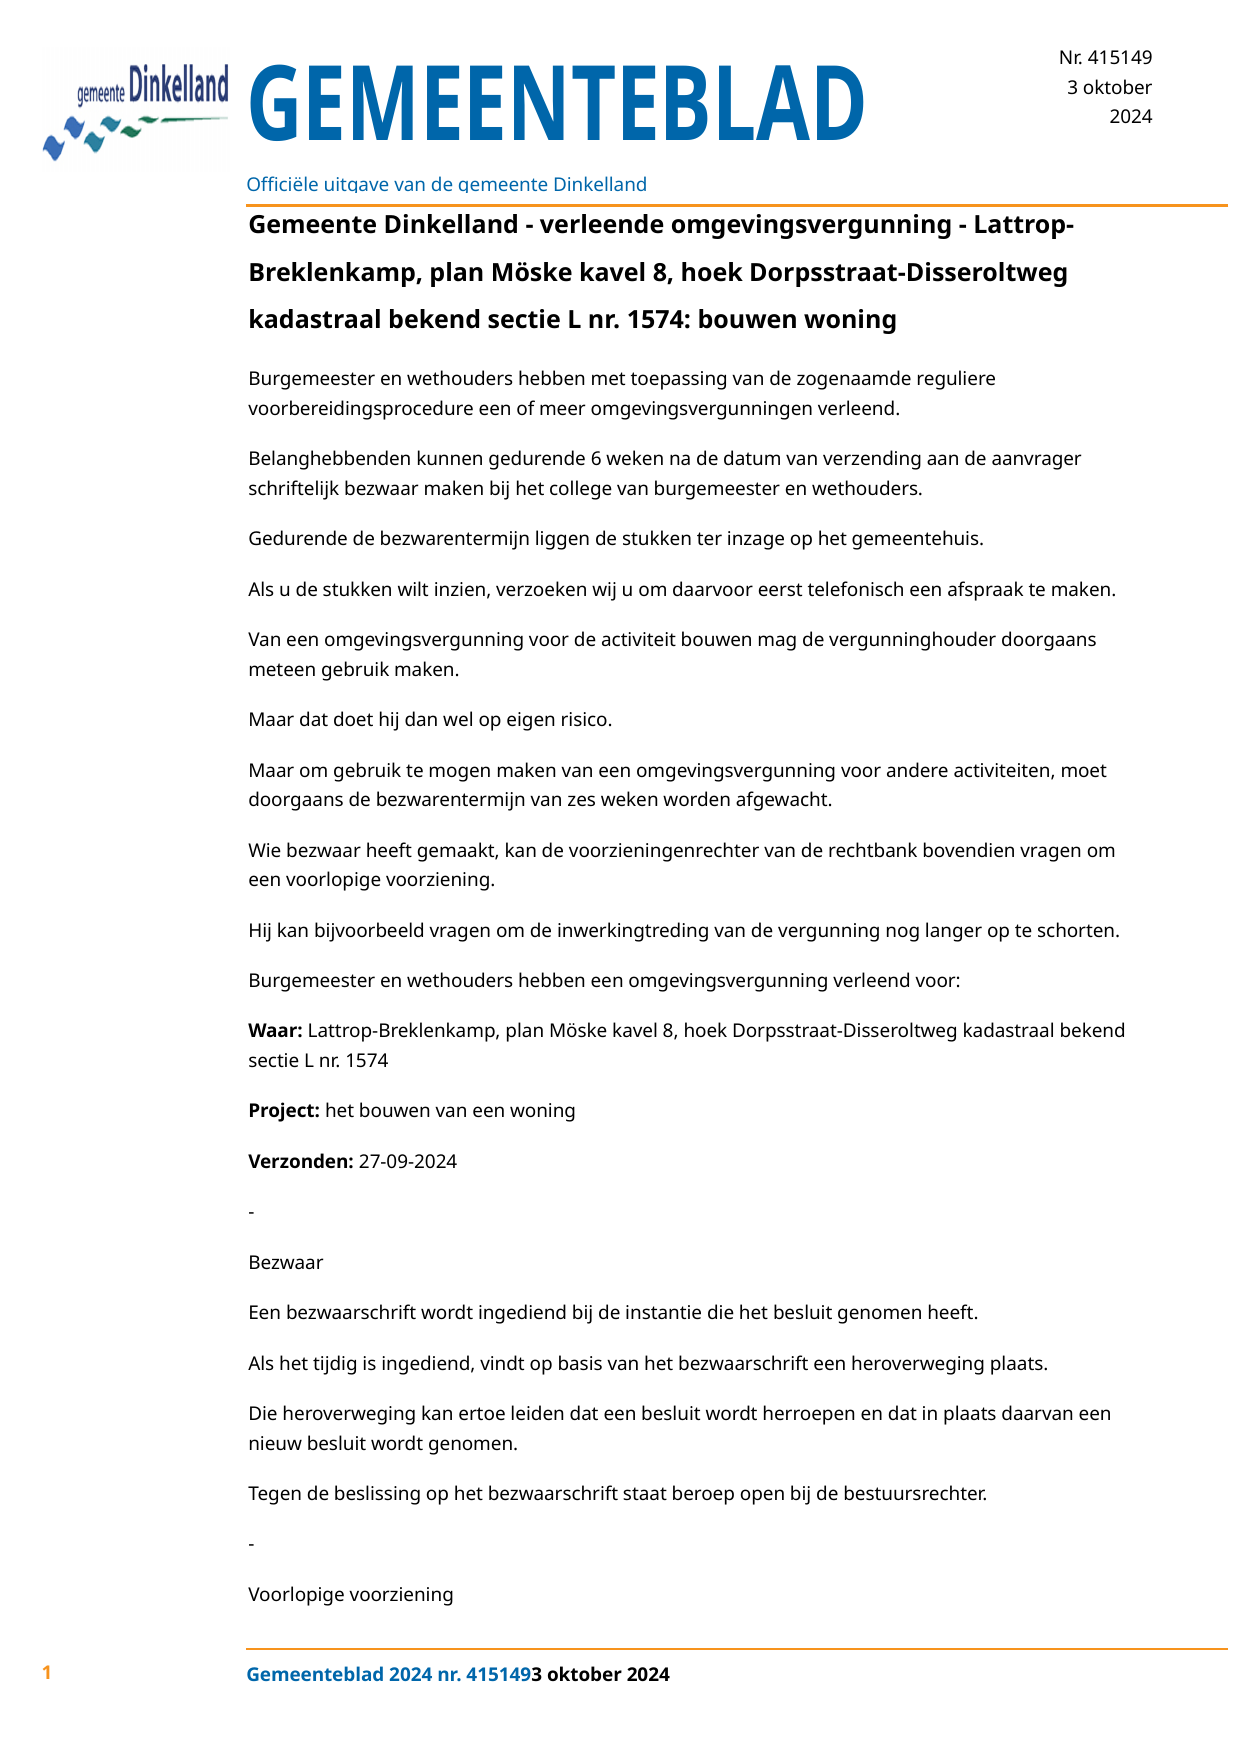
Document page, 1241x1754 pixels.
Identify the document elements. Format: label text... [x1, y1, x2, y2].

picture [41, 47, 231, 172]
text - [248, 1198, 1152, 1224]
text Tegen de beslissing op het bezwaarschrift staat beroep open bij de bestuursrechter. [248, 1480, 1152, 1506]
text Maar dat doet hij dan wel op eigen risico. [248, 706, 1152, 732]
text Burgemeester en wethouders hebben een omgevingsvergunning verleend voor: [248, 967, 1152, 993]
text Project: het bouwen van een woning [248, 1098, 1152, 1123]
text Een bezwaarschrift wordt ingediend bij de instantie die het besluit genomen heeft. [248, 1299, 1152, 1325]
text Die heroverweging kan ertoe leiden dat een besluit wordt herroepen en dat in plaats daarvan een nieuw besluit wordt genomen. [248, 1400, 1152, 1455]
text Burgemeester en wethouders hebben met toepassing van de zogenaamde reguliere voorbereidingsprocedure een of meer omgevingsvergunningen verleend. [248, 366, 1152, 421]
text Als het tijdig is ingediend, vindt op basis van het bezwaarschrift een heroverweging plaats. [248, 1350, 1152, 1375]
text Hij kan bijvoorbeeld vragen om de inwerkingtreding van de vergunning nog langer op te schorten. [248, 917, 1152, 942]
text Bezwaar [248, 1249, 1152, 1274]
text Voorlopige voorziening [248, 1581, 1152, 1607]
text Als u de stukken wilt inzien, verzoeken wij u om daarvoor eerst telefonisch een afspraak te maken. [248, 576, 1152, 602]
text Belanghebbenden kunnen gedurende 6 weken na de datum van verzending aan de aanvrager schriftelijk bezwaar maken bij het college van burgemeester en wethouders. [248, 446, 1152, 501]
text Gedurende de bezwarentermijn liggen de stukken ter inzage op het gemeentehuis. [248, 526, 1152, 551]
text Maar om gebruik te mogen maken van een omgevingsvergunning voor andere activiteiten, moet doorgaans de bezwarentermijn van zes weken worden afgewacht. [248, 757, 1152, 812]
text Verzonden: 27-09-2024 [248, 1148, 1152, 1174]
text Wie bezwaar heeft gemaakt, kan de voorzieningenrechter van de rechtbank bovendien vragen om een voorlopige voorziening. [248, 837, 1152, 892]
text Waar: Lattrop-Breklenkamp, plan Möske kavel 8, hoek Dorpsstraat-Disseroltweg kadastraal bekend sectie L nr. 1574 [248, 1018, 1152, 1073]
text Van een omgevingsvergunning voor de activiteit bouwen mag de vergunninghouder doorgaans meteen gebruik maken. [248, 626, 1152, 682]
text Gemeente Dinkelland - verleende omgevingsvergunning - Lattrop-Breklenkamp, plan Möske kavel 8, hoek Dorpsstraat-Disseroltweg kadastraal bekend sectie L nr. 1574: bouwen woning [248, 207, 1152, 336]
text - [248, 1531, 1152, 1556]
